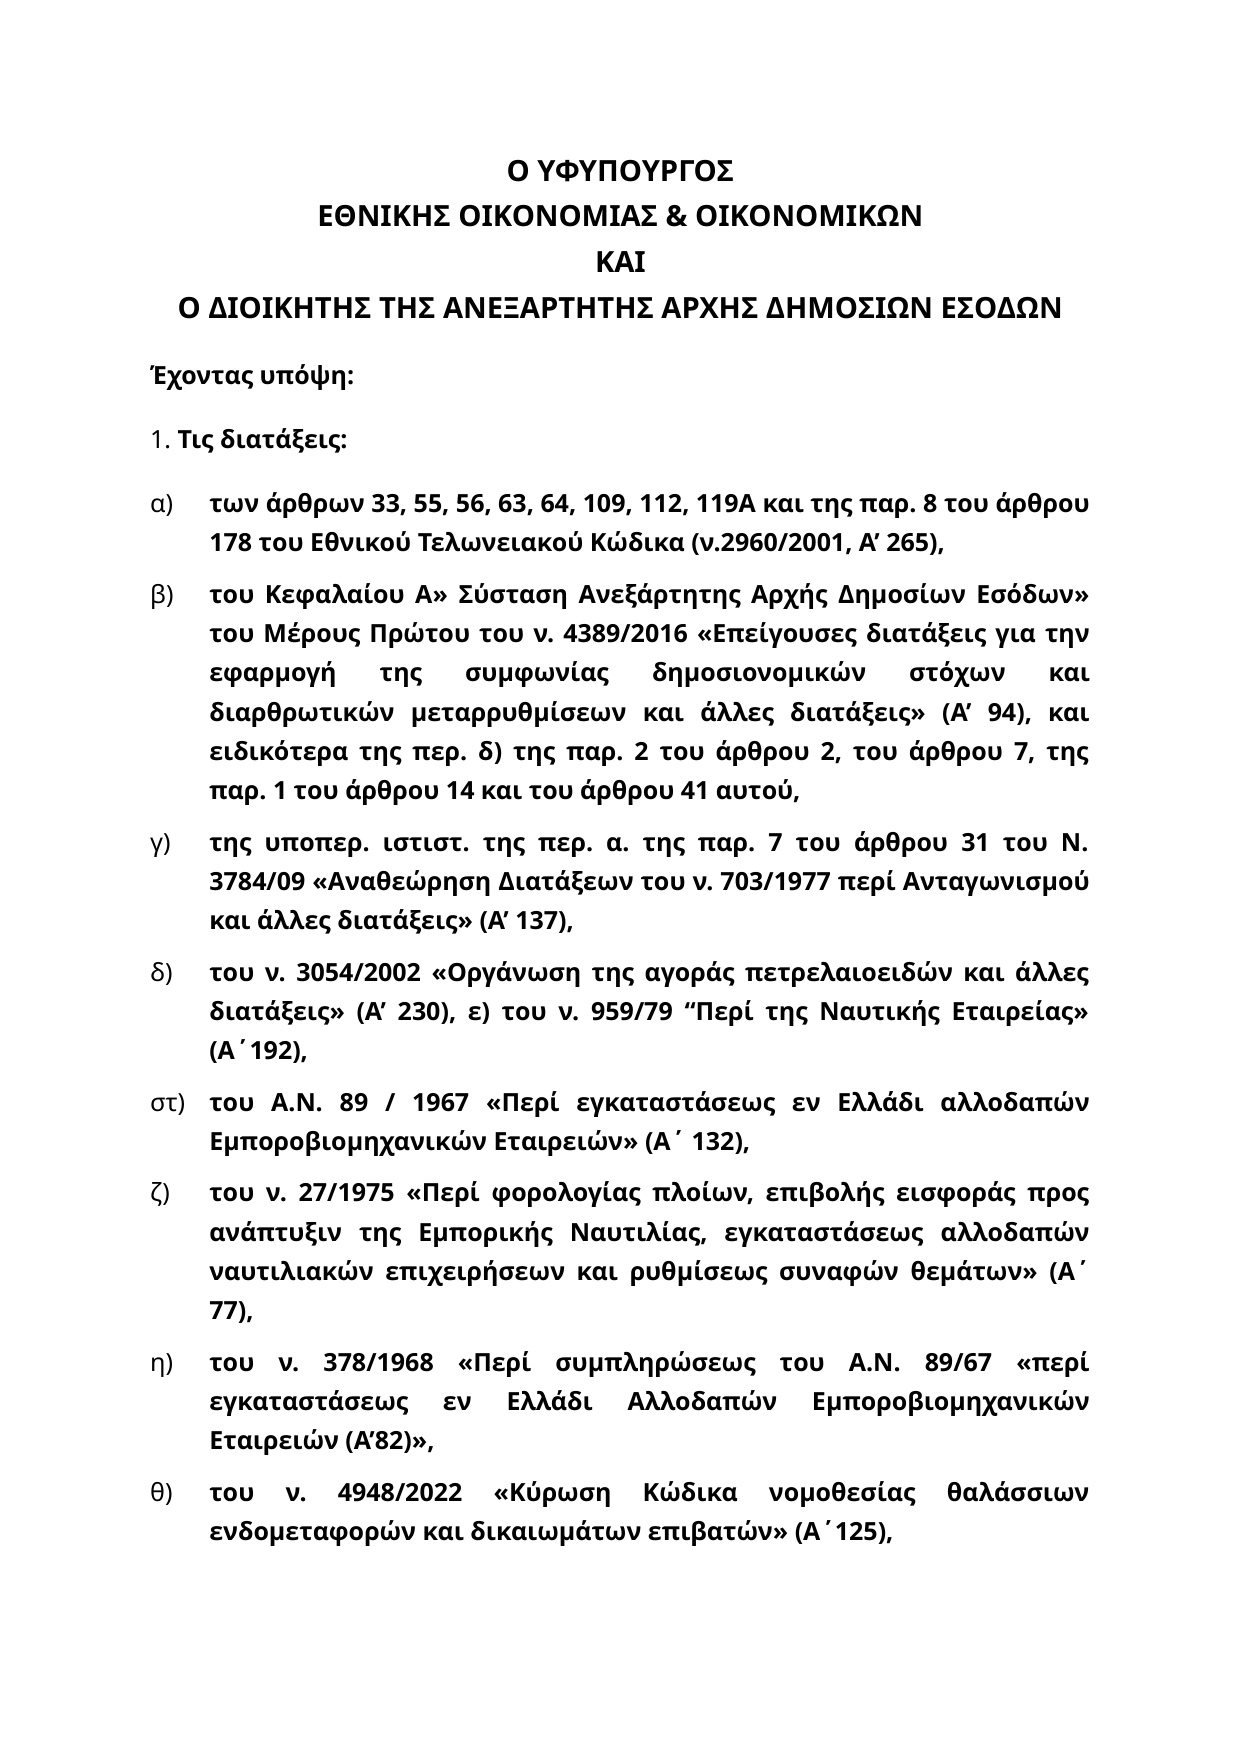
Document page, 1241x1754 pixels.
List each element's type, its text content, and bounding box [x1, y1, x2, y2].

text 1. Τις διατάξεις: [150, 422, 1090, 456]
list β) του Κεφαλαίου Α» Σύσταση Ανεξάρτητης Αρχής Δημοσίων Εσόδων» του Μέρους Πρώτου του ν. 4389/2016 «Επείγουσες διατάξεις για την εφαρμογή της συμφωνίας δημοσιονομικών στόχων και διαρθρωτικών μεταρρυθμίσεων και άλλες διατάξεις» (Α’ 94), και ειδικότερα της περ. δ) της παρ. 2 του άρθρου 2, του άρθρου 7, της παρ. 1 του άρθρου 14 και του άρθρου 41 αυτού, [150, 577, 1090, 807]
list θ) του ν. 4948/2022 «Κύρωση Κώδικα νομοθεσίας θαλάσσιων ενδομεταφορών και δικαιωμάτων επιβατών» (Α΄125), [150, 1474, 1090, 1547]
list δ) του ν. 3054/2002 «Οργάνωση της αγοράς πετρελαιοειδών και άλλες διατάξεις» (Α’ 230), ε) του ν. 959/79 “Περί της Ναυτικής Εταιρείας» (Α΄192), [150, 954, 1090, 1067]
list η) του ν. 378/1968 «Περί συμπληρώσεως του Α.Ν. 89/67 «περί εγκαταστάσεως εν Ελλάδι Αλλοδαπών Εμποροβιομηχανικών Εταιρειών (Α’82)», [150, 1344, 1090, 1457]
text Έχοντας υπόψη: [150, 357, 1090, 392]
list στ) του Α.Ν. 89 / 1967 «Περί εγκαταστάσεως εν Ελλάδι αλλοδαπών Εμποροβιομηχανικών Εταιρειών» (Α΄ 132), [150, 1084, 1090, 1157]
text Ο ΥΦΥΠΟΥΡΓΟΣ ΕΘΝΙΚΗΣ ΟΙΚΟΝΟΜΙΑΣ & ΟΙΚΟΝΟΜΙΚΩΝ ΚΑΙ Ο ΔΙΟΙΚΗΤΗΣ ΤΗΣ ΑΝΕΞΑΡΤΗΤΗΣ ΑΡΧΗΣ ΔΗΜΟΣΙΩΝ ΕΣΟΔΩΝ [150, 150, 1090, 327]
list ζ) του ν. 27/1975 «Περί φορολογίας πλοίων, επιβολής εισφοράς προς ανάπτυξιν της Εμπορικής Ναυτιλίας, εγκαταστάσεως αλλοδαπών ναυτιλιακών επιχειρήσεων και ρυθμίσεως συναφών θεμάτων» (Α΄ 77), [150, 1175, 1090, 1327]
list α) των άρθρων 33, 55, 56, 63, 64, 109, 112, 119Α και της παρ. 8 του άρθρου 178 του Εθνικού Τελωνειακού Κώδικα (ν.2960/2001, Α’ 265), [150, 486, 1090, 559]
list γ) της υποπερ. ιστιστ. της περ. α. της παρ. 7 του άρθρου 31 του N. 3784/09 «Αναθεώρηση Διατάξεων του ν. 703/1977 περί Ανταγωνισμού και άλλες διατάξεις» (Α’ 137), [150, 824, 1090, 937]
